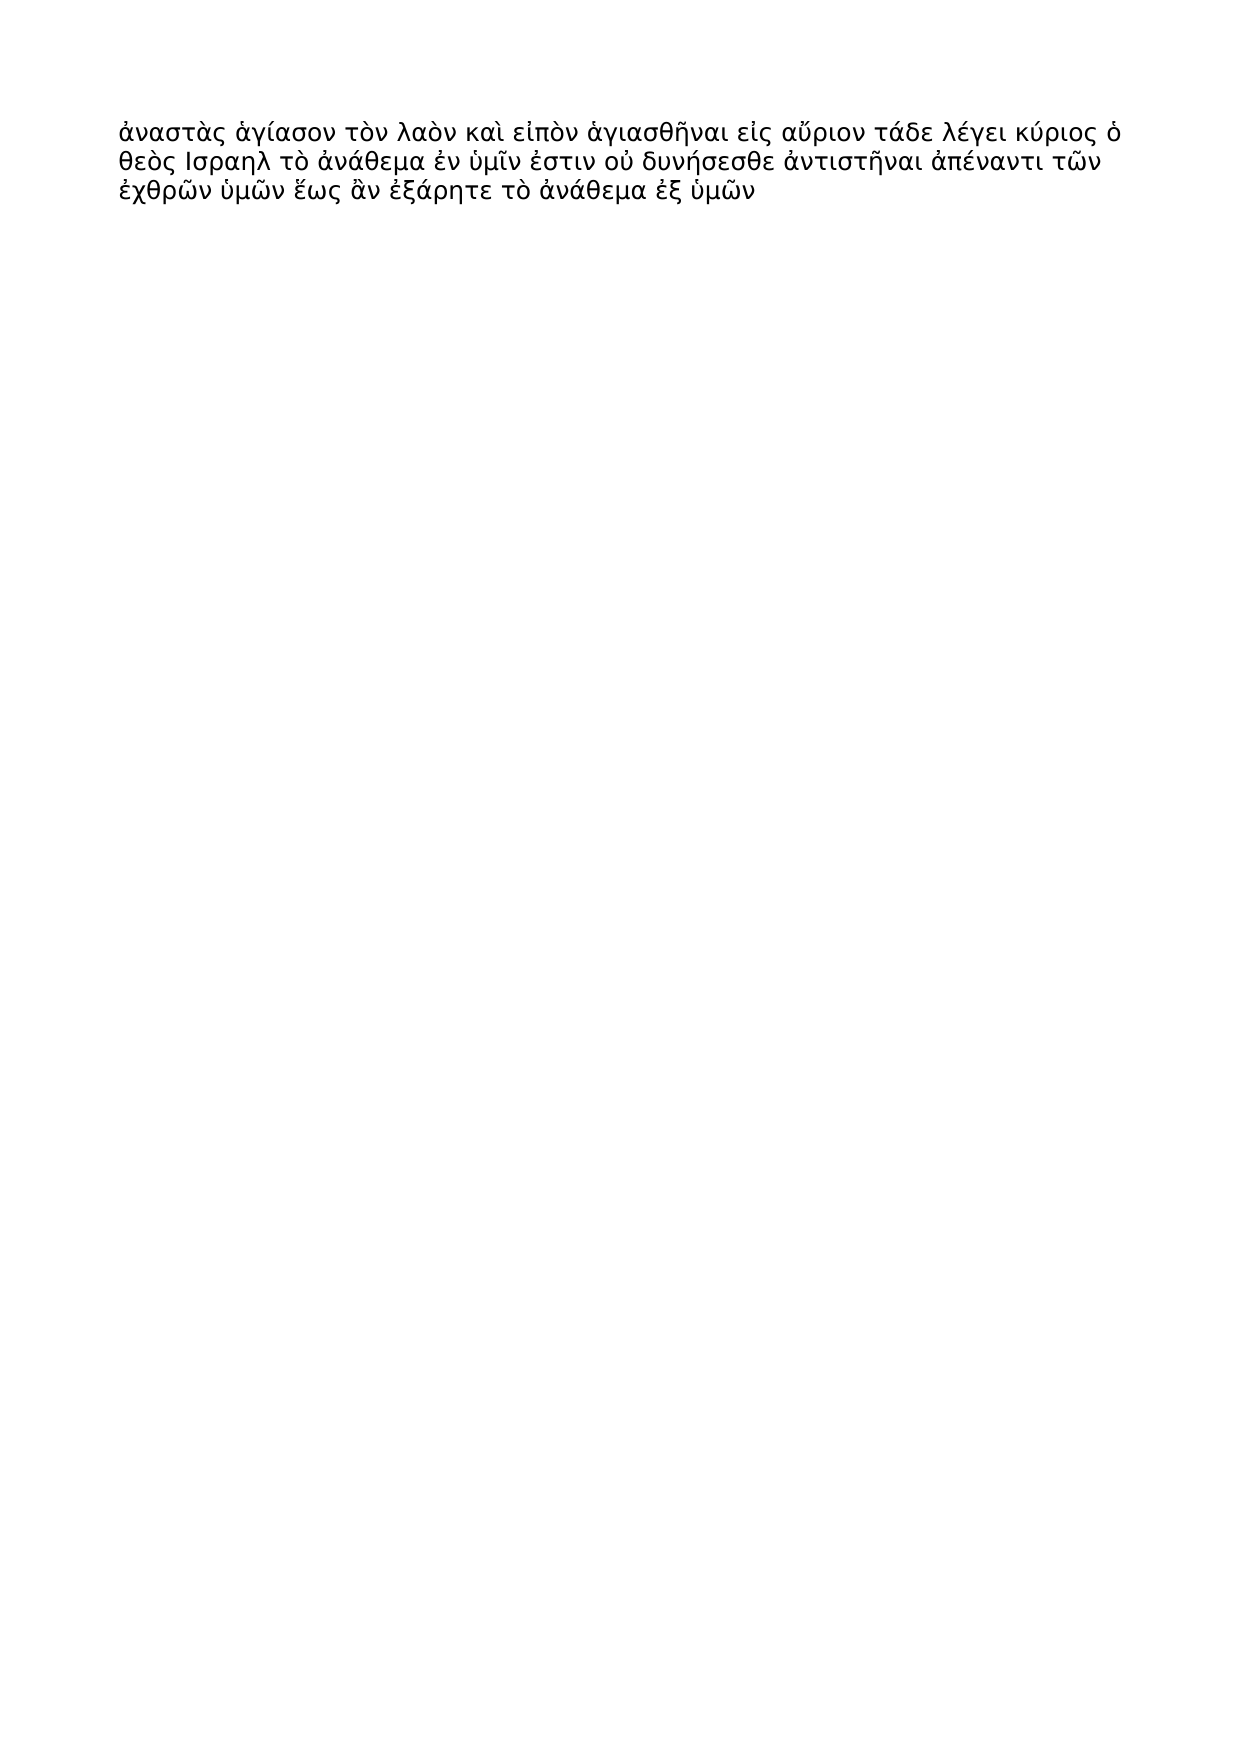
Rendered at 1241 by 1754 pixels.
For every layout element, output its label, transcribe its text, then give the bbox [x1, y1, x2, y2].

text ἀναστὰς ἁγίασον τὸν λαὸν καὶ εἰπὸν ἁγιασθῆναι εἰς αὔριον τάδε λέγει κύριος ὁ θεὸς Ισραηλ τὸ ἀνάθεμα ἐν ὑμῖν ἐστιν οὐ δυνήσεσθε ἀντιστῆναι ἀπέναντι τῶν ἐχθρῶν ὑμῶν ἕως ἂν ἐξάρητε τὸ ἀνάθεμα ἐξ ὑμῶν [118, 118, 1122, 206]
